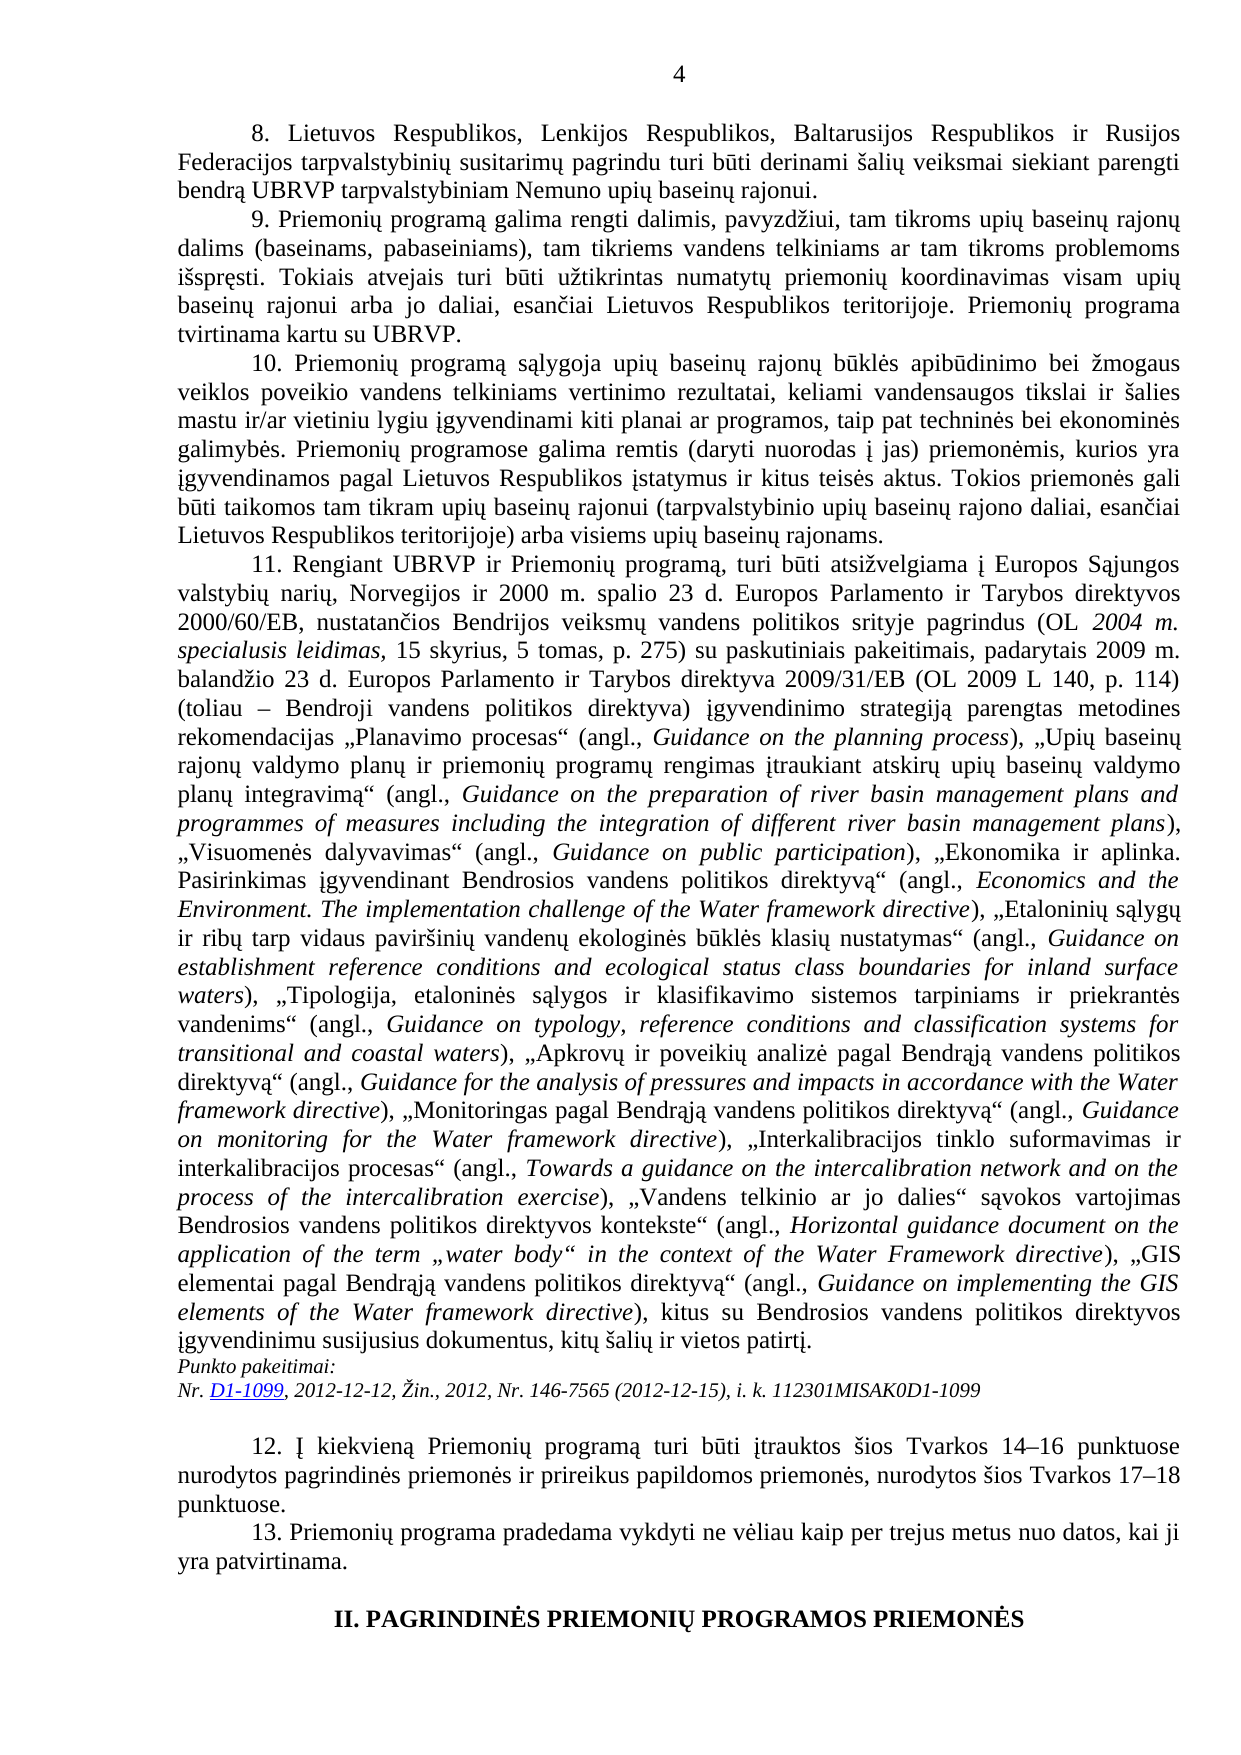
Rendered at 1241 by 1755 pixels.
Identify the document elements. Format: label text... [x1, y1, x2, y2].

text 13. Priemonių programa pradedama vykdyti ne vėliau kaip per trejus metus nuo datos, kai ji yra patvirtinama. [177, 1517, 1181, 1575]
text II. PAGRINDINĖS PRIEMONIŲ PROGRAMOS PRIEMONĖS [177, 1604, 1181, 1632]
text Nr. D1-1099, 2012-12-12, Žin., 2012, Nr. 146-7565 (2012-12-15), i. k. 112301MISAK0D1-1099 [177, 1378, 1181, 1402]
text Punkto pakeitimai: [177, 1354, 1181, 1378]
text 10. Priemonių programą sąlygoja upių baseinų rajonų būklės apibūdinimo bei žmogaus veiklos poveikio vandens telkiniams vertinimo rezultatai, keliami vandensaugos tikslai ir šalies mastu ir/ar vietiniu lygiu įgyvendinami kiti planai ar programos, taip pat techninės bei ekonominės galimybės. Priemonių programose galima remtis (daryti nuorodas į jas) priemonėmis, kurios yra įgyvendinamos pagal Lietuvos Respublikos įstatymus ir kitus teisės aktus. Tokios priemonės gali būti taikomos tam tikram upių baseinų rajonui (tarpvalstybinio upių baseinų rajono daliai, esančiai Lietuvos Respublikos teritorijoje) arba visiems upių baseinų rajonams. [177, 348, 1181, 549]
text 9. Priemonių programą galima rengti dalimis, pavyzdžiui, tam tikroms upių baseinų rajonų dalims (baseinams, pabaseiniams), tam tikriems vandens telkiniams ar tam tikroms problemoms išspręsti. Tokiais atvejais turi būti užtikrintas numatytų priemonių koordinavimas visam upių baseinų rajonui arba jo daliai, esančiai Lietuvos Respublikos teritorijoje. Priemonių programa tvirtinama kartu su UBRVP. [177, 204, 1181, 348]
text 11. Rengiant UBRVP ir Priemonių programą, turi būti atsižvelgiama į Europos Sąjungos valstybių narių, Norvegijos ir 2000 m. spalio 23 d. Europos Parlamento ir Tarybos direktyvos 2000/60/EB, nustatančios Bendrijos veiksmų vandens politikos srityje pagrindus (OL 2004 m. specialusis leidimas, 15 skyrius, 5 tomas, p. 275) su paskutiniais pakeitimais, padarytais 2009 m. balandžio 23 d. Europos Parlamento ir Tarybos direktyva 2009/31/EB (OL 2009 L 140, p. 114) (toliau – Bendroji vandens politikos direktyva) įgyvendinimo strategiją parengtas metodines rekomendacijas „Planavimo procesas“ (angl., Guidance on the planning process), „Upių baseinų rajonų valdymo planų ir priemonių programų rengimas įtraukiant atskirų upių baseinų valdymo planų integravimą“ (angl., Guidance on the preparation of river basin management plans and programmes of measures including the integration of different river basin management plans), „Visuomenės dalyvavimas“ (angl., Guidance on public participation), „Ekonomika ir aplinka. Pasirinkimas įgyvendinant Bendrosios vandens politikos direktyvą“ (angl., Economics and the Environment. The implementation challenge of the Water framework directive), „Etaloninių sąlygų ir ribų tarp vidaus paviršinių vandenų ekologinės būklės klasių nustatymas“ (angl., Guidance on establishment reference conditions and ecological status class boundaries for inland surface waters), „Tipologija, etaloninės sąlygos ir klasifikavimo sistemos tarpiniams ir priekrantės vandenims“ (angl., Guidance on typology, reference conditions and classification systems for transitional and coastal waters), „Apkrovų ir poveikių analizė pagal Bendrąją vandens politikos direktyvą“ (angl., Guidance for the analysis of pressures and impacts in accordance with the Water framework directive), „Monitoringas pagal Bendrąją vandens politikos direktyvą“ (angl., Guidance on monitoring for the Water framework directive), „Interkalibracijos tinklo suformavimas ir interkalibracijos procesas“ (angl., Towards a guidance on the intercalibration network and on the process of the intercalibration exercise), „Vandens telkinio ar jo dalies“ sąvokos vartojimas Bendrosios vandens politikos direktyvos kontekste“ (angl., Horizontal guidance document on the application of the term „water body“ in the context of the Water Framework directive), „GIS elementai pagal Bendrąją vandens politikos direktyvą“ (angl., Guidance on implementing the GIS elements of the Water framework directive), kitus su Bendrosios vandens politikos direktyvos įgyvendinimu susijusius dokumentus, kitų šalių ir vietos patirtį. [177, 549, 1181, 1354]
text 12. Į kiekvieną Priemonių programą turi būti įtrauktos šios Tvarkos 14–16 punktuose nurodytos pagrindinės priemonės ir prireikus papildomos priemonės, nurodytos šios Tvarkos 17–18 punktuose. [177, 1431, 1181, 1517]
text 8. Lietuvos Respublikos, Lenkijos Respublikos, Baltarusijos Respublikos ir Rusijos Federacijos tarpvalstybinių susitarimų pagrindu turi būti derinami šalių veiksmai siekiant parengti bendrą UBRVP tarpvalstybiniam Nemuno upių baseinų rajonui. [177, 118, 1181, 204]
